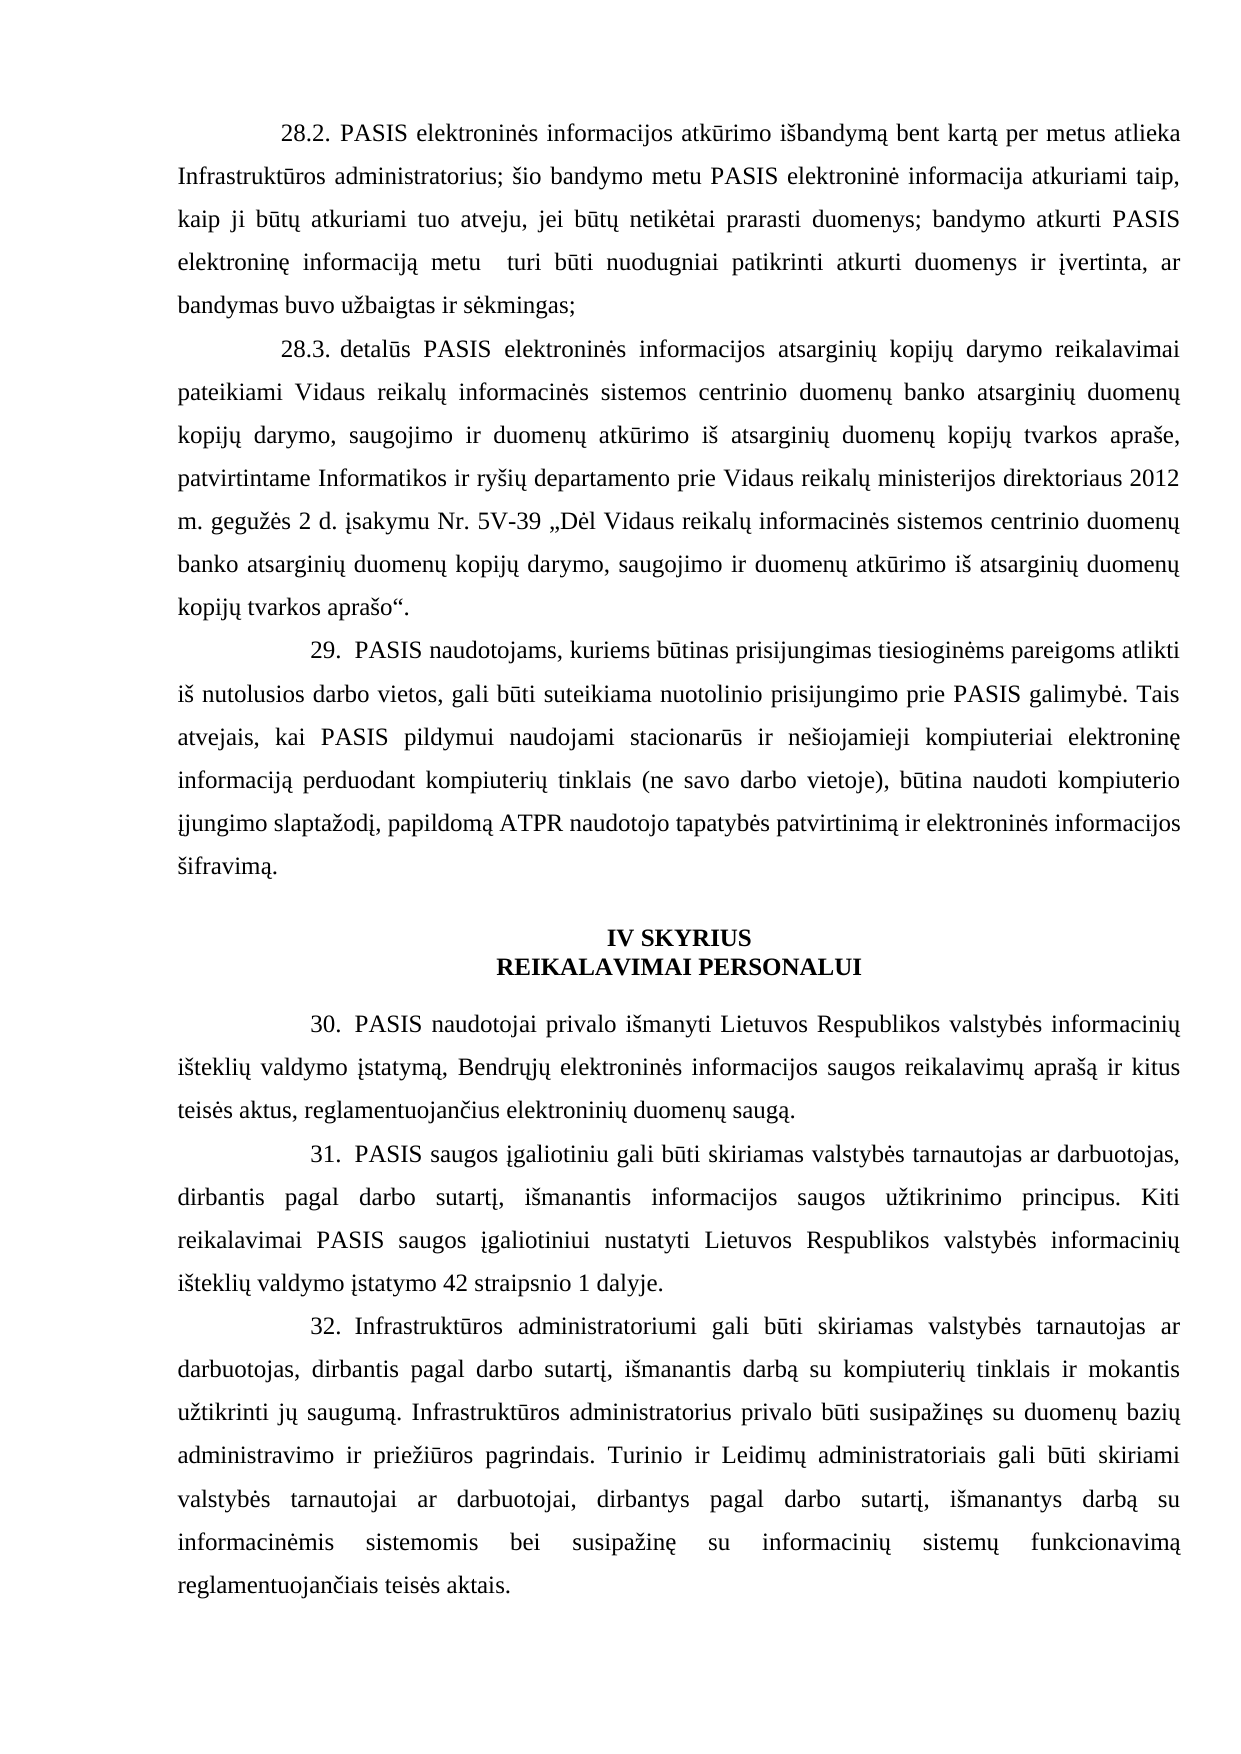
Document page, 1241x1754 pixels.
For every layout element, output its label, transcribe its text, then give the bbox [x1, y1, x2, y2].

text 31. PASIS saugos įgaliotiniu gali būti skiriamas valstybės tarnautojas ar darbuotojas, dirbantis pagal darbo sutartį, išmanantis informacijos saugos užtikrinimo principus. Kiti reikalavimai PASIS saugos įgaliotiniui nustatyti Lietuvos Respublikos valstybės informacinių išteklių valdymo įstatymo 42 straipsnio 1 dalyje. [177, 1139, 1181, 1297]
text 29. PASIS naudotojams, kuriems būtinas prisijungimas tiesioginėms pareigoms atlikti iš nutolusios darbo vietos, gali būti suteikiama nuotolinio prisijungimo prie PASIS galimybė. Tais atvejais, kai PASIS pildymui naudojami stacionarūs ir nešiojamieji kompiuteriai elektroninę informaciją perduodant kompiuterių tinklais (ne savo darbo vietoje), būtina naudoti kompiuterio įjungimo slaptažodį, papildomą ATPR naudotojo tapatybės patvirtinimą ir elektroninės informacijos šifravimą. [177, 636, 1181, 880]
text IV skyrius [177, 923, 1181, 952]
text 30. PASIS naudotojai privalo išmanyti Lietuvos Respublikos valstybės informacinių išteklių valdymo įstatymą, Bendrųjų elektroninės informacijos saugos reikalavimų aprašą ir kitus teisės aktus, reglamentuojančius elektroninių duomenų saugą. [177, 1009, 1181, 1124]
text 28.3. detalūs PASIS elektroninės informacijos atsarginių kopijų darymo reikalavimai pateikiami Vidaus reikalų informacinės sistemos centrinio duomenų banko atsarginių duomenų kopijų darymo, saugojimo ir duomenų atkūrimo iš atsarginių duomenų kopijų tvarkos apraše, patvirtintame Informatikos ir ryšių departamento prie Vidaus reikalų ministerijos direktoriaus 2012 m. gegužės 2 d. įsakymu Nr. 5V-39 „Dėl Vidaus reikalų informacinės sistemos centrinio duomenų banko atsarginių duomenų kopijų darymo, saugojimo ir duomenų atkūrimo iš atsarginių duomenų kopijų tvarkos aprašo“. [177, 334, 1181, 621]
text 28.2. PASIS elektroninės informacijos atkūrimo išbandymą bent kartą per metus atlieka Infrastruktūros administratorius; šio bandymo metu PASIS elektroninė informacija atkuriami taip, kaip ji būtų atkuriami tuo atveju, jei būtų netikėtai prarasti duomenys; bandymo atkurti PASIS elektroninę informaciją metu turi būti nuodugniai patikrinti atkurti duomenys ir įvertinta, ar bandymas buvo užbaigtas ir sėkmingas; [177, 118, 1181, 319]
text Reikalavimai PERSONALUI [177, 952, 1181, 981]
text 32. Infrastruktūros administratoriumi gali būti skiriamas valstybės tarnautojas ar darbuotojas, dirbantis pagal darbo sutartį, išmanantis darbą su kompiuterių tinklais ir mokantis užtikrinti jų saugumą. Infrastruktūros administratorius privalo būti susipažinęs su duomenų bazių administravimo ir priežiūros pagrindais. Turinio ir Leidimų administratoriais gali būti skiriami valstybės tarnautojai ar darbuotojai, dirbantys pagal darbo sutartį, išmanantys darbą su informacinėmis sistemomis bei susipažinę su informacinių sistemų funkcionavimą reglamentuojančiais teisės aktais. [177, 1311, 1181, 1599]
